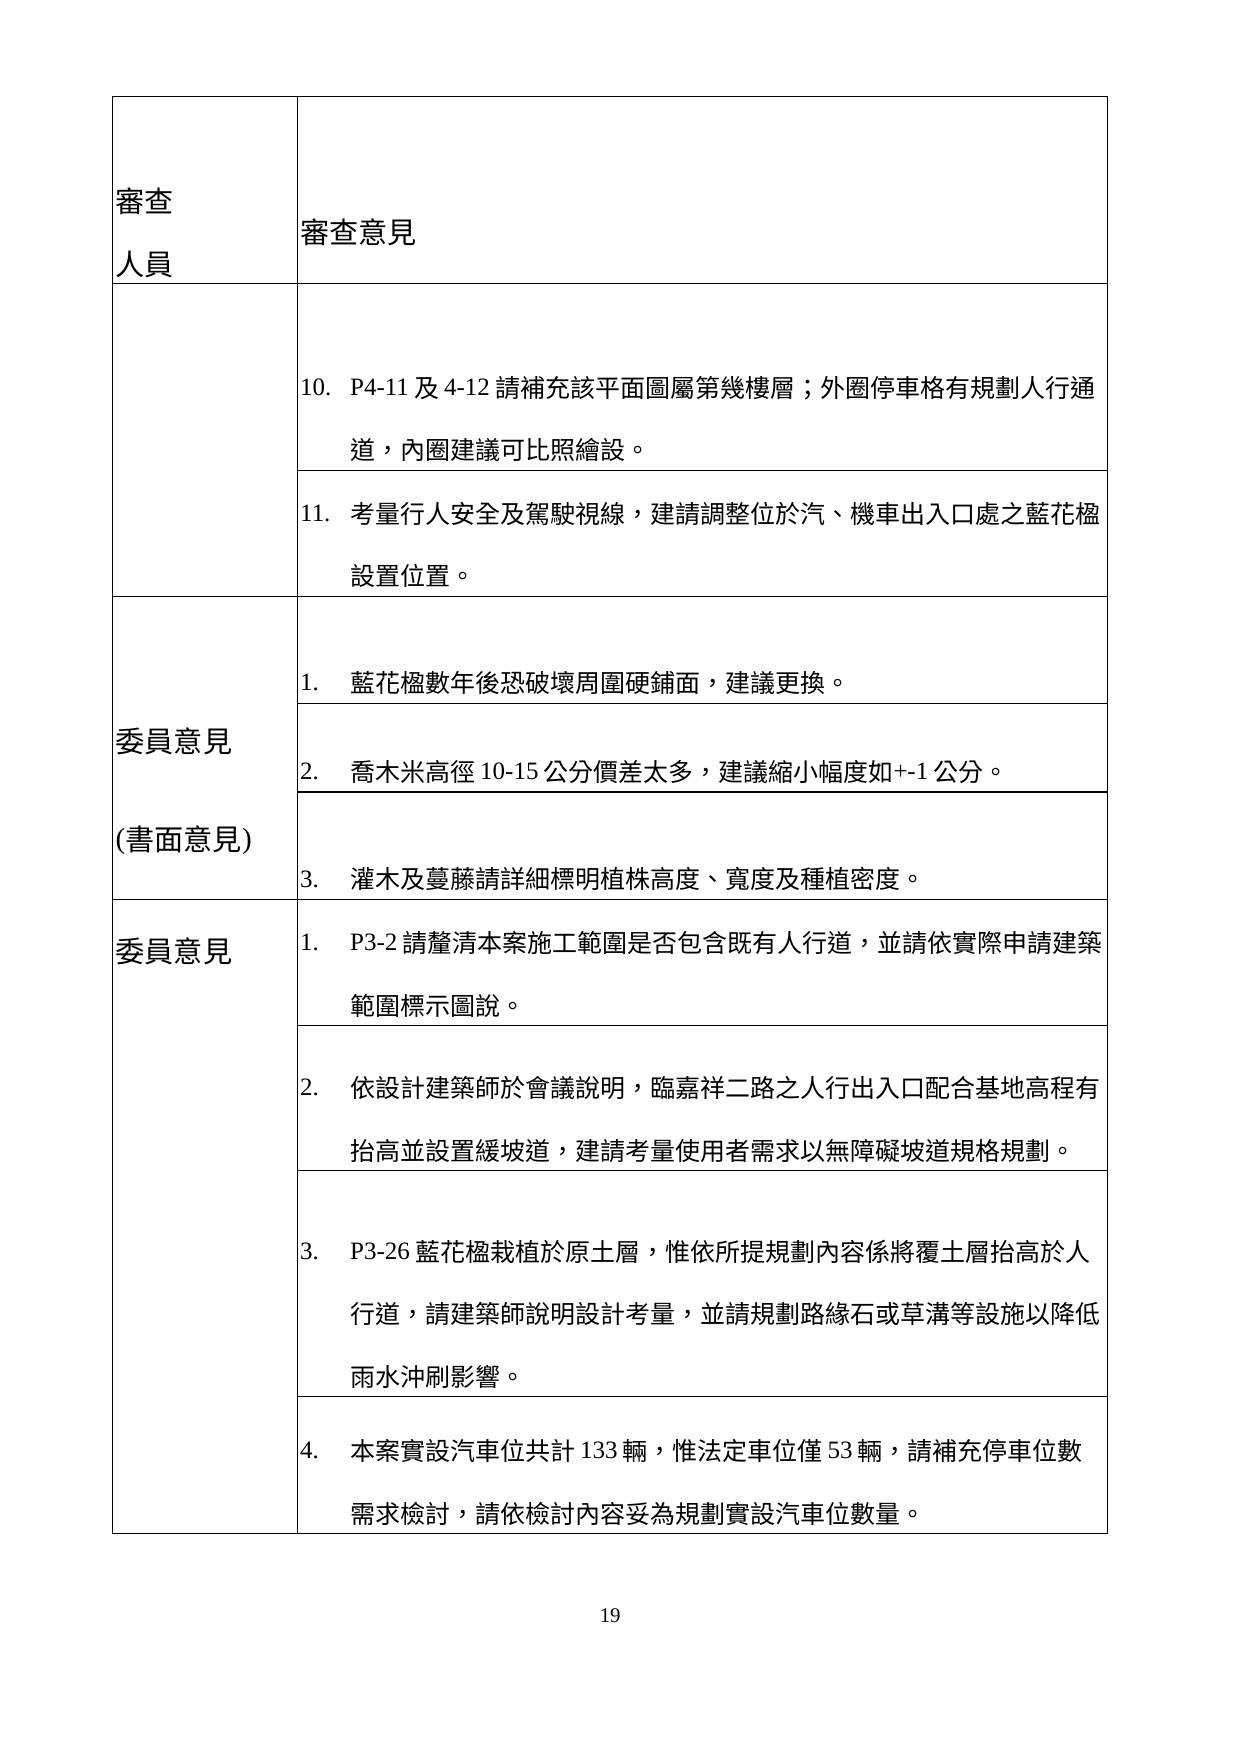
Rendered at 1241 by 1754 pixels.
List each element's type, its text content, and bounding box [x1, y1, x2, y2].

table_cell P3-2請釐清本案施工範圍是否包含既有人行道，並請依實際申請建築範圍標示圖說。 [298, 900, 1107, 1025]
table_cell 委員意見 (書面意見) [113, 597, 297, 899]
table_cell P3-26藍花楹栽植於原土層，惟依所提規劃內容係將覆土層抬高於人行道，請建築師說明設計考量，並請規劃路緣石或草溝等設施以降低雨水沖刷影響。 [298, 1171, 1107, 1396]
table_cell 考量行人安全及駕駛視線，建請調整位於汽、機車出入口處之藍花楹設置位置。 [298, 471, 1107, 596]
table_cell P4-11及4-12請補充該平面圖屬第幾樓層；外圈停車格有規劃人行通道，內圈建議可比照繪設。 [298, 284, 1107, 469]
table_cell 依設計建築師於會議說明，臨嘉祥二路之人行出入口配合基地高程有抬高並設置緩坡道，建請考量使用者需求以無障礙坡道規格規劃。 [298, 1026, 1107, 1170]
table_cell 藍花楹數年後恐破壞周圍硬鋪面，建議更換。 [298, 597, 1107, 702]
table_cell [113, 284, 297, 596]
table_cell 喬木米高徑10-15公分價差太多，建議縮小幅度如+-1公分。 [298, 704, 1107, 791]
table_cell 灌木及蔓藤請詳細標明植株高度、寬度及種植密度。 [298, 793, 1107, 899]
table_header 審查意見 [298, 97, 1107, 283]
table_header 審查 人員 [113, 97, 297, 283]
table_cell 本案實設汽車位共計133輛，惟法定車位僅53輛，請補充停車位數需求檢討，請依檢討內容妥為規劃實設汽車位數量。 [298, 1397, 1107, 1533]
table_cell 委員意見 [113, 900, 297, 1533]
